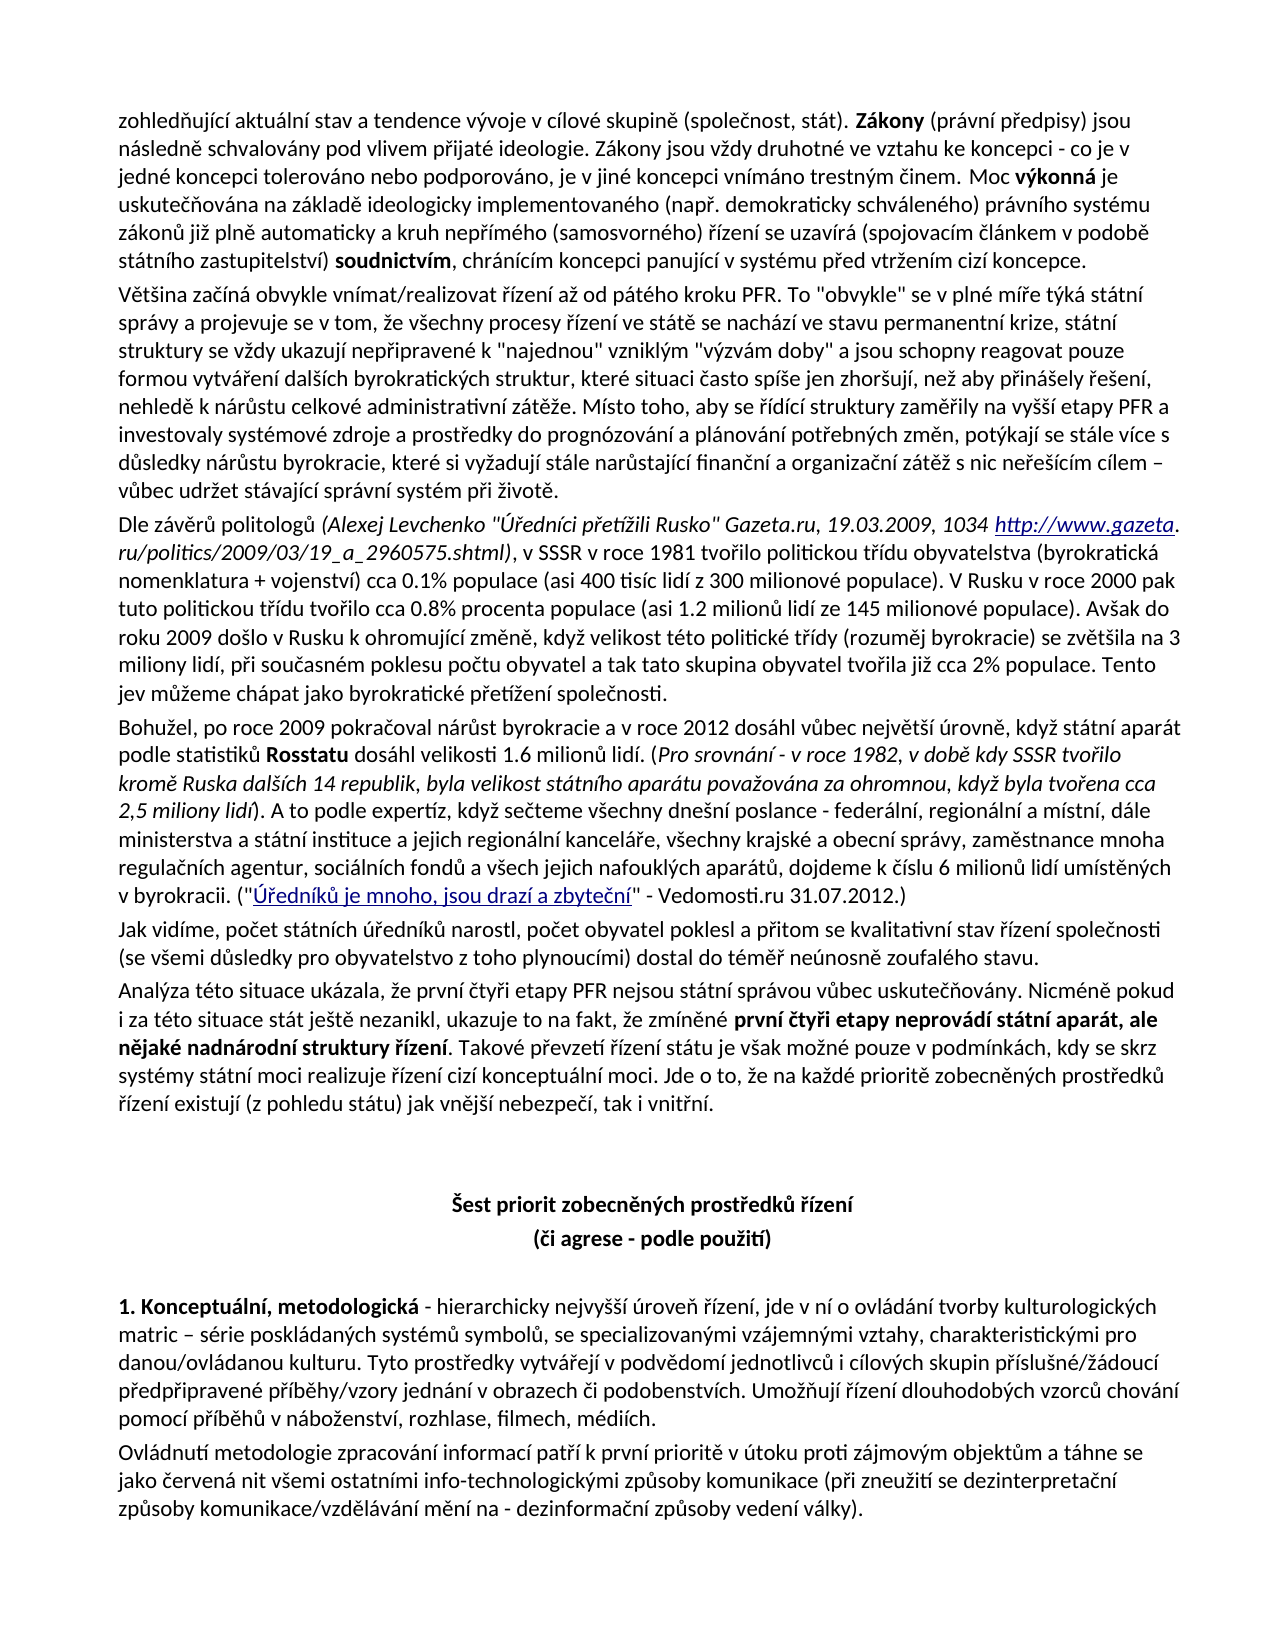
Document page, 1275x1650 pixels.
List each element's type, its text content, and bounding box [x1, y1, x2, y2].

text Jak vidíme, počet státních úředníků narostl, počet obyvatel poklesl a přitom se kvalitativní stav řízení společnosti (se všemi důsledky pro obyvatelstvo z toho plynoucími) dostal do téměř neúnosně zoufalého stavu. [118, 915, 1186, 971]
text Většina začíná obvykle vnímat/realizovat řízení až od pátého kroku PFR. To "obvykle" se v plné míře týká státní správy a projevuje se v tom, že všechny procesy řízení ve státě se nachází ve stavu permanentní krize, státní struktury se vždy ukazují nepřipravené k "najednou" vzniklým "výzvám doby" a jsou schopny reagovat pouze formou vytváření dalších byrokratických struktur, které situaci často spíše jen zhoršují, než aby přinášely řešení, nehledě k nárůstu celkové administrativní zátěže. Místo toho, aby se řídící struktury zaměřily na vyšší etapy PFR a investovaly systémové zdroje a prostředky do prognózování a plánování potřebných změn, potýkají se stále více s důsledky nárůstu byrokracie, které si vyžadují stále narůstající finanční a organizační zátěž s nic neřešícím cílem – vůbec udržet stávající správní systém při životě. [118, 280, 1186, 504]
text Šest priorit zobecněných prostředků řízení [118, 1191, 1186, 1219]
text (či agrese - podle použití) [118, 1224, 1186, 1253]
text Dle závěrů politologů (Alexej Levchenko "Úředníci přetížili Rusko" Gazeta.ru, 19.03.2009, 1034 http://www.gazeta. ru/politics/2009/03/19_a_2960575.shtml), v SSSR v roce 1981 tvořilo politickou třídu obyvatelstva (byrokratická nomenklatura + vojenství) cca 0.1% populace (asi 400 tisíc lidí z 300 milionové populace). V Rusku v roce 2000 pak tuto politickou třídu tvořilo cca 0.8% procenta populace (asi 1.2 milionů lidí ze 145 milionové populace). Avšak do roku 2009 došlo v Rusku k ohromující změně, když velikost této politické třídy (rozuměj byrokracie) se zvětšila na 3 miliony lidí, při současném poklesu počtu obyvatel a tak tato skupina obyvatel tvořila již cca 2% populace. Tento jev můžeme chápat jako byrokratické přetížení společnosti. [118, 511, 1186, 707]
text 1. Konceptuální, metodologická - hierarchicky nejvyšší úroveň řízení, jde v ní o ovládání tvorby kulturologických matric – série poskládaných systémů symbolů, se specializovanými vzájemnými vztahy, charakteristickými pro danou/ovládanou kulturu. Tyto prostředky vytvářejí v podvědomí jednotlivců i cílových skupin příslušné/žádoucí předpřipravené příběhy/vzory jednání v obrazech či podobenstvích. Umožňují řízení dlouhodobých vzorců chování pomocí příběhů v náboženství, rozhlase, filmech, médiích. [118, 1292, 1186, 1433]
text Analýza této situace ukázala, že první čtyři etapy PFR nejsou státní správou vůbec uskutečňovány. Nicméně pokud i za této situace stát ještě nezanikl, ukazuje to na fakt, že zmíněné první čtyři etapy neprovádí státní aparát, ale nějaké nadnárodní struktury řízení. Takové převzetí řízení státu je však možné pouze v podmínkách, kdy se skrz systémy státní moci realizuje řízení cizí konceptuální moci. Jde o to, že na každé prioritě zobecněných prostředků řízení existují (z pohledu státu) jak vnější nebezpečí, tak i vnitřní. [118, 977, 1186, 1117]
text Ovládnutí metodologie zpracování informací patří k první prioritě v útoku proti zájmovým objektům a táhne se jako červená nit všemi ostatními info-technologickými způsoby komunikace (při zneužití se dezinterpretační způsoby komunikace/vzdělávání mění na - dezinformační způsoby vedení války). [118, 1438, 1186, 1523]
text Bohužel, po roce 2009 pokračoval nárůst byrokracie a v roce 2012 dosáhl vůbec největší úrovně, když státní aparát podle statistiků Rosstatu dosáhl velikosti 1.6 milionů lidí. (Pro srovnání - v roce 1982, v době kdy SSSR tvořilo kromě Ruska dalších 14 republik, byla velikost státního aparátu považována za ohromnou, když byla tvořena cca 2,5 miliony lidí). A to podle expertíz, když sečteme všechny dnešní poslance - federální, regionální a místní, dále ministerstva a státní instituce a jejich regionální kanceláře, všechny krajské a obecní správy, zaměstnance mnoha regulačních agentur, sociálních fondů a všech jejich nafouklých aparátů, dojdeme k číslu 6 milionů lidí umístěných v byrokracii. ("Úředníků je mnoho, jsou drazí a zbyteční" - Vedomosti.ru 31.07.2012.) [118, 713, 1186, 909]
text zohledňující aktuální stav a tendence vývoje v cílové skupině (společnost, stát). Zákony (právní předpisy) jsou následně schvalovány pod vlivem přijaté ideologie. Zákony jsou vždy druhotné ve vztahu ke koncepci - co je v jedné koncepci tolerováno nebo podporováno, je v jiné koncepci vnímáno trestným činem. Moc výkonná je uskutečňována na základě ideologicky implementovaného (např. demokraticky schváleného) právního systému zákonů již plně automaticky a kruh nepřímého (samosvorného) řízení se uzavírá (spojovacím článkem v podobě státního zastupitelství) soudnictvím, chránícím koncepci panující v systému před vtržením cizí koncepce. [118, 106, 1186, 274]
